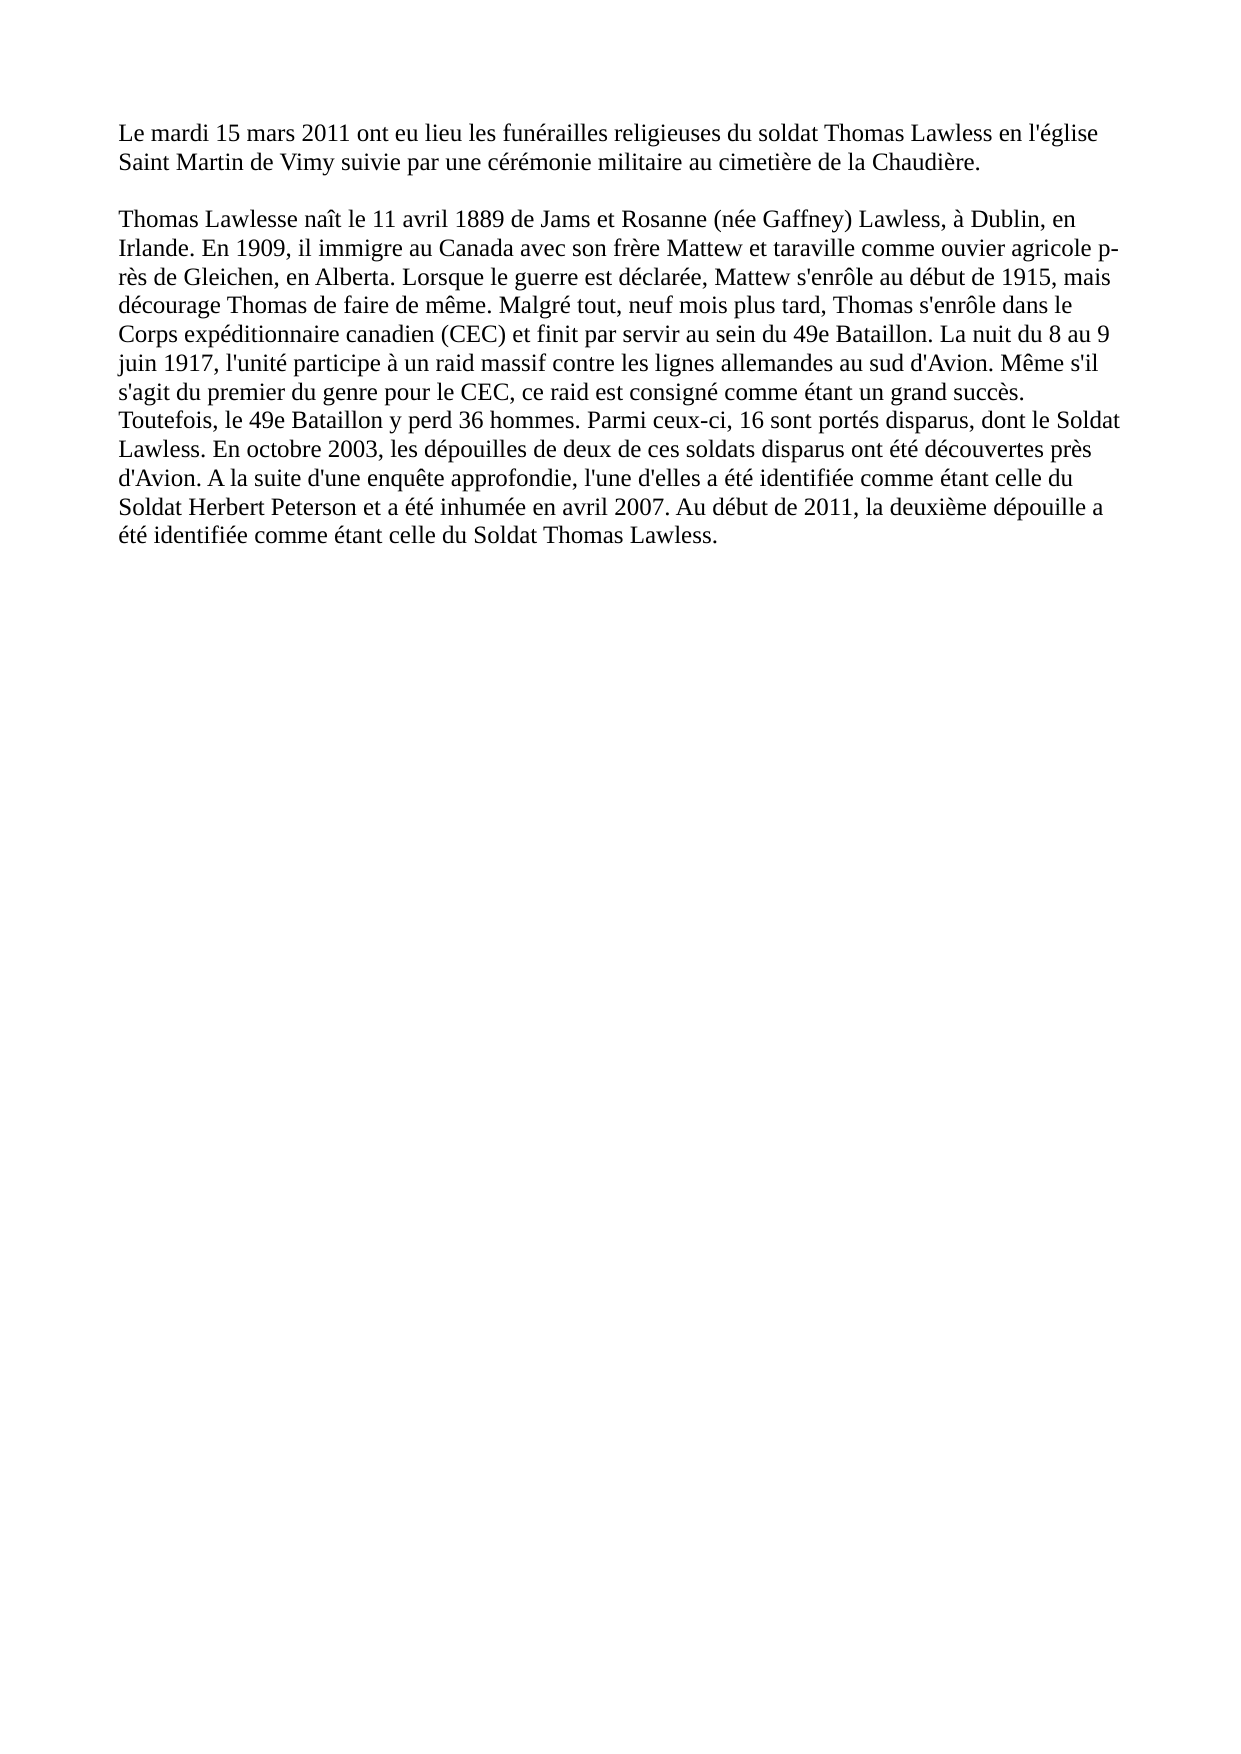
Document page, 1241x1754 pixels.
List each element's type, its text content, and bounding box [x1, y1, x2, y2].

text Thomas Lawlesse naît le 11 avril 1889 de Jams et Rosanne (née Gaffney) Lawless, à Dublin, en Irlande. En 1909, il immigre au Canada avec son frère Mattew et taraville comme ouvier agricole p-rès de Gleichen, en Alberta. Lorsque le guerre est déclarée, Mattew s'enrôle au début de 1915, mais décourage Thomas de faire de même. Malgré tout, neuf mois plus tard, Thomas s'enrôle dans le Corps expéditionnaire canadien (CEC) et finit par servir au sein du 49e Bataillon. La nuit du 8 au 9 juin 1917, l'unité participe à un raid massif contre les lignes allemandes au sud d'Avion. Même s'il s'agit du premier du genre pour le CEC, ce raid est consigné comme étant un grand succès. Toutefois, le 49e Bataillon y perd 36 hommes. Parmi ceux-ci, 16 sont portés disparus, dont le Soldat Lawless. En octobre 2003, les dépouilles de deux de ces soldats disparus ont été découvertes près d'Avion. A la suite d'une enquête approfondie, l'une d'elles a été identifiée comme étant celle du Soldat Herbert Peterson et a été inhumée en avril 2007. Au début de 2011, la deuxième dépouille a été identifiée comme étant celle du Soldat Thomas Lawless. [118, 204, 1122, 549]
text Le mardi 15 mars 2011 ont eu lieu les funérailles religieuses du soldat Thomas Lawless en l'église Saint Martin de Vimy suivie par une cérémonie militaire au cimetière de la Chaudière. [118, 118, 1122, 176]
